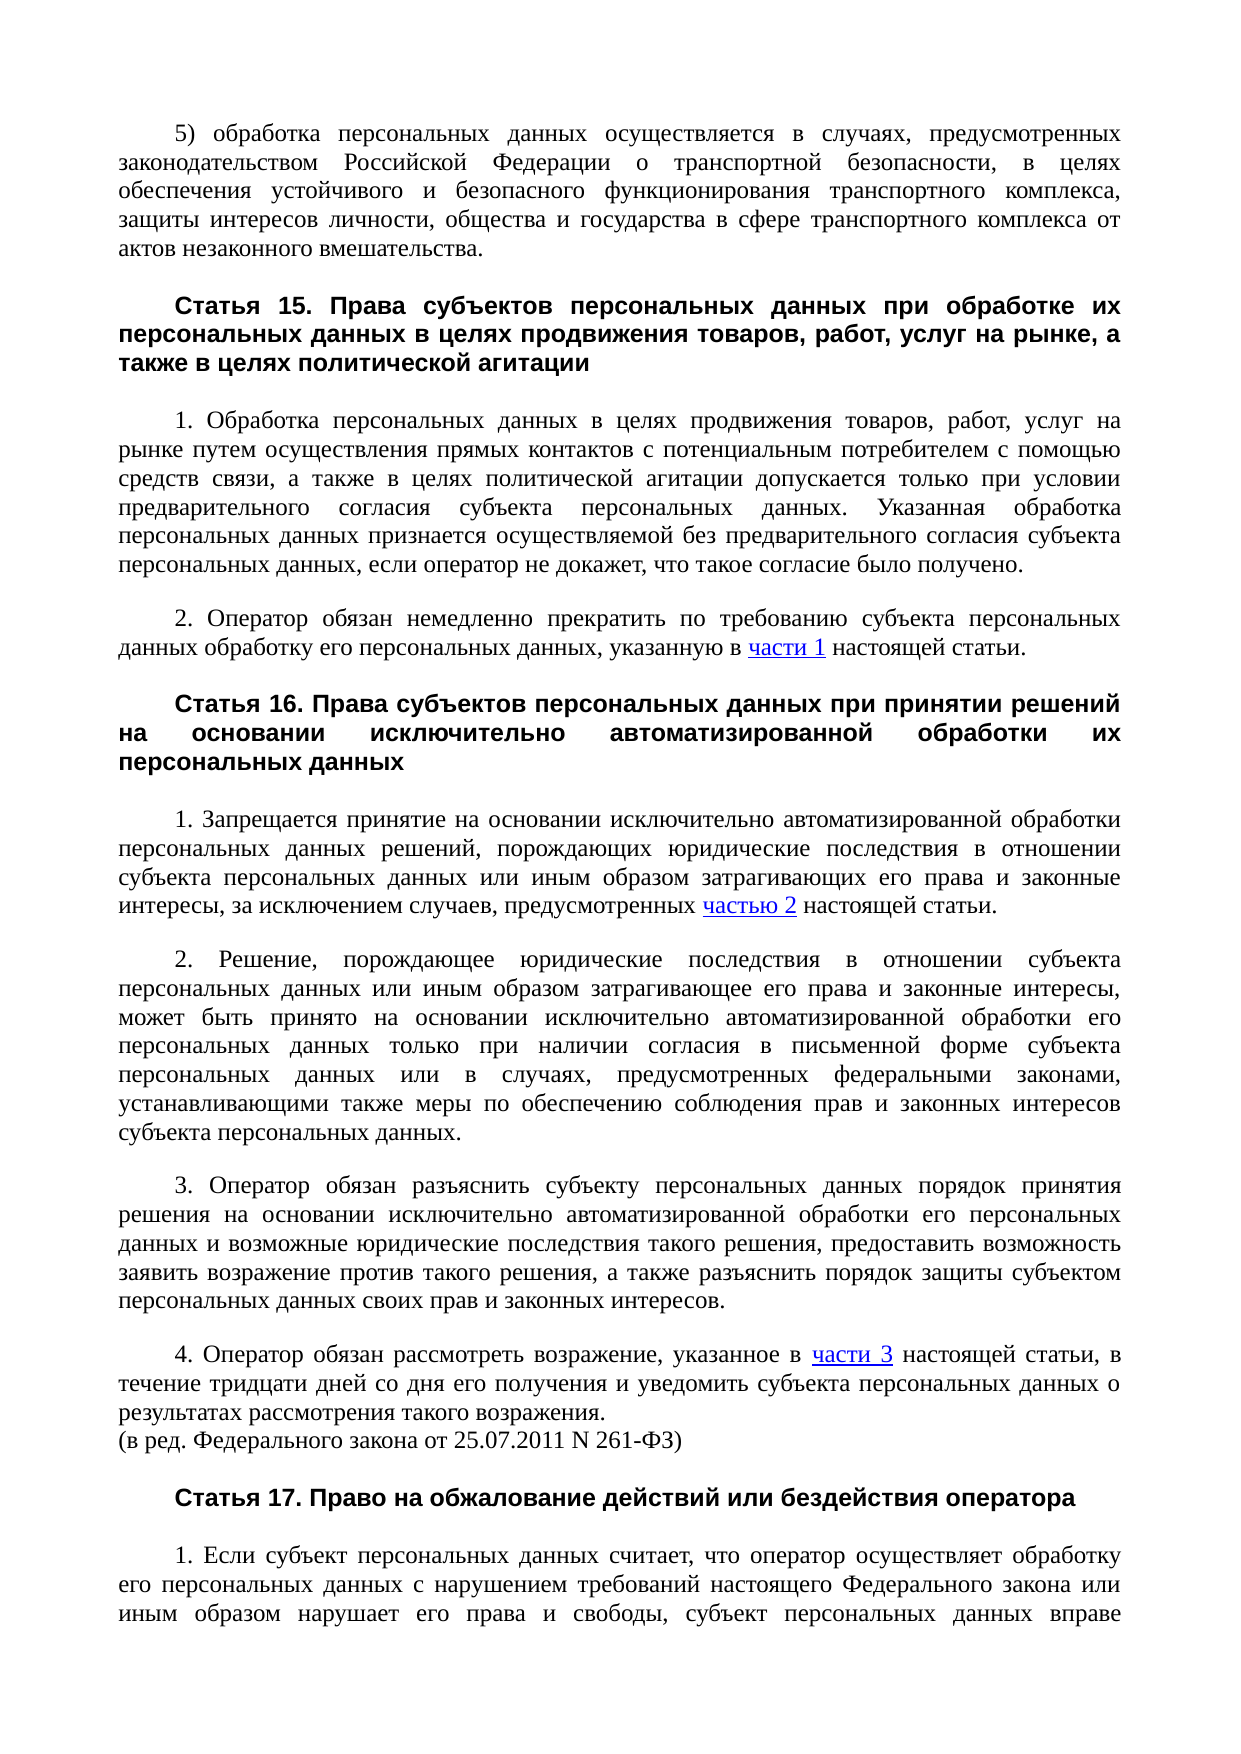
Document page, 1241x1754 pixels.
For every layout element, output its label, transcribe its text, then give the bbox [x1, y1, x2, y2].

text 2. Решение, порождающее юридические последствия в отношении субъекта персональных данных или иным образом затрагивающее его права и законные интересы, может быть принято на основании исключительно автоматизированной обработки его персональных данных только при наличии согласия в письменной форме субъекта персональных данных или в случаях, предусмотренных федеральными законами, устанавливающими также меры по обеспечению соблюдения прав и законных интересов субъекта персональных данных. [118, 944, 1122, 1146]
text 2. Оператор обязан немедленно прекратить по требованию субъекта персональных данных обработку его персональных данных, указанную в части 1 настоящей статьи. [118, 603, 1122, 661]
title Статья 16. Права субъектов персональных данных при принятии решений на основании исключительно автоматизированной обработки их персональных данных [118, 689, 1122, 776]
text 3. Оператор обязан разъяснить субъекту персональных данных порядок принятия решения на основании исключительно автоматизированной обработки его персональных данных и возможные юридические последствия такого решения, предоставить возможность заявить возражение против такого решения, а также разъяснить порядок защиты субъектом персональных данных своих прав и законных интересов. [118, 1171, 1122, 1314]
text 4. Оператор обязан рассмотреть возражение, указанное в части 3 настоящей статьи, в течение тридцати дней со дня его получения и уведомить субъекта персональных данных о результатах рассмотрения такого возражения. [118, 1339, 1122, 1426]
text 5) обработка персональных данных осуществляется в случаях, предусмотренных законодательством Российской Федерации о транспортной безопасности, в целях обеспечения устойчивого и безопасного функционирования транспортного комплекса, защиты интересов личности, общества и государства в сфере транспортного комплекса от актов незаконного вмешательства. [118, 118, 1122, 262]
text (в ред. Федерального закона от 25.07.2011 N 261-ФЗ) [118, 1426, 1122, 1454]
title Статья 17. Право на обжалование действий или бездействия оператора [118, 1483, 1122, 1512]
title Статья 15. Права субъектов персональных данных при обработке их персональных данных в целях продвижения товаров, работ, услуг на рынке, а также в целях политической агитации [118, 291, 1122, 377]
text 1. Если субъект персональных данных считает, что оператор осуществляет обработку его персональных данных с нарушением требований настоящего Федерального закона или иным образом нарушает его права и свободы, субъект персональных данных вправе [118, 1541, 1122, 1627]
text 1. Обработка персональных данных в целях продвижения товаров, работ, услуг на рынке путем осуществления прямых контактов с потенциальным потребителем с помощью средств связи, а также в целях политической агитации допускается только при условии предварительного согласия субъекта персональных данных. Указанная обработка персональных данных признается осуществляемой без предварительного согласия субъекта персональных данных, если оператор не докажет, что такое согласие было получено. [118, 406, 1122, 578]
text 1. Запрещается принятие на основании исключительно автоматизированной обработки персональных данных решений, порождающих юридические последствия в отношении субъекта персональных данных или иным образом затрагивающих его права и законные интересы, за исключением случаев, предусмотренных частью 2 настоящей статьи. [118, 804, 1122, 919]
